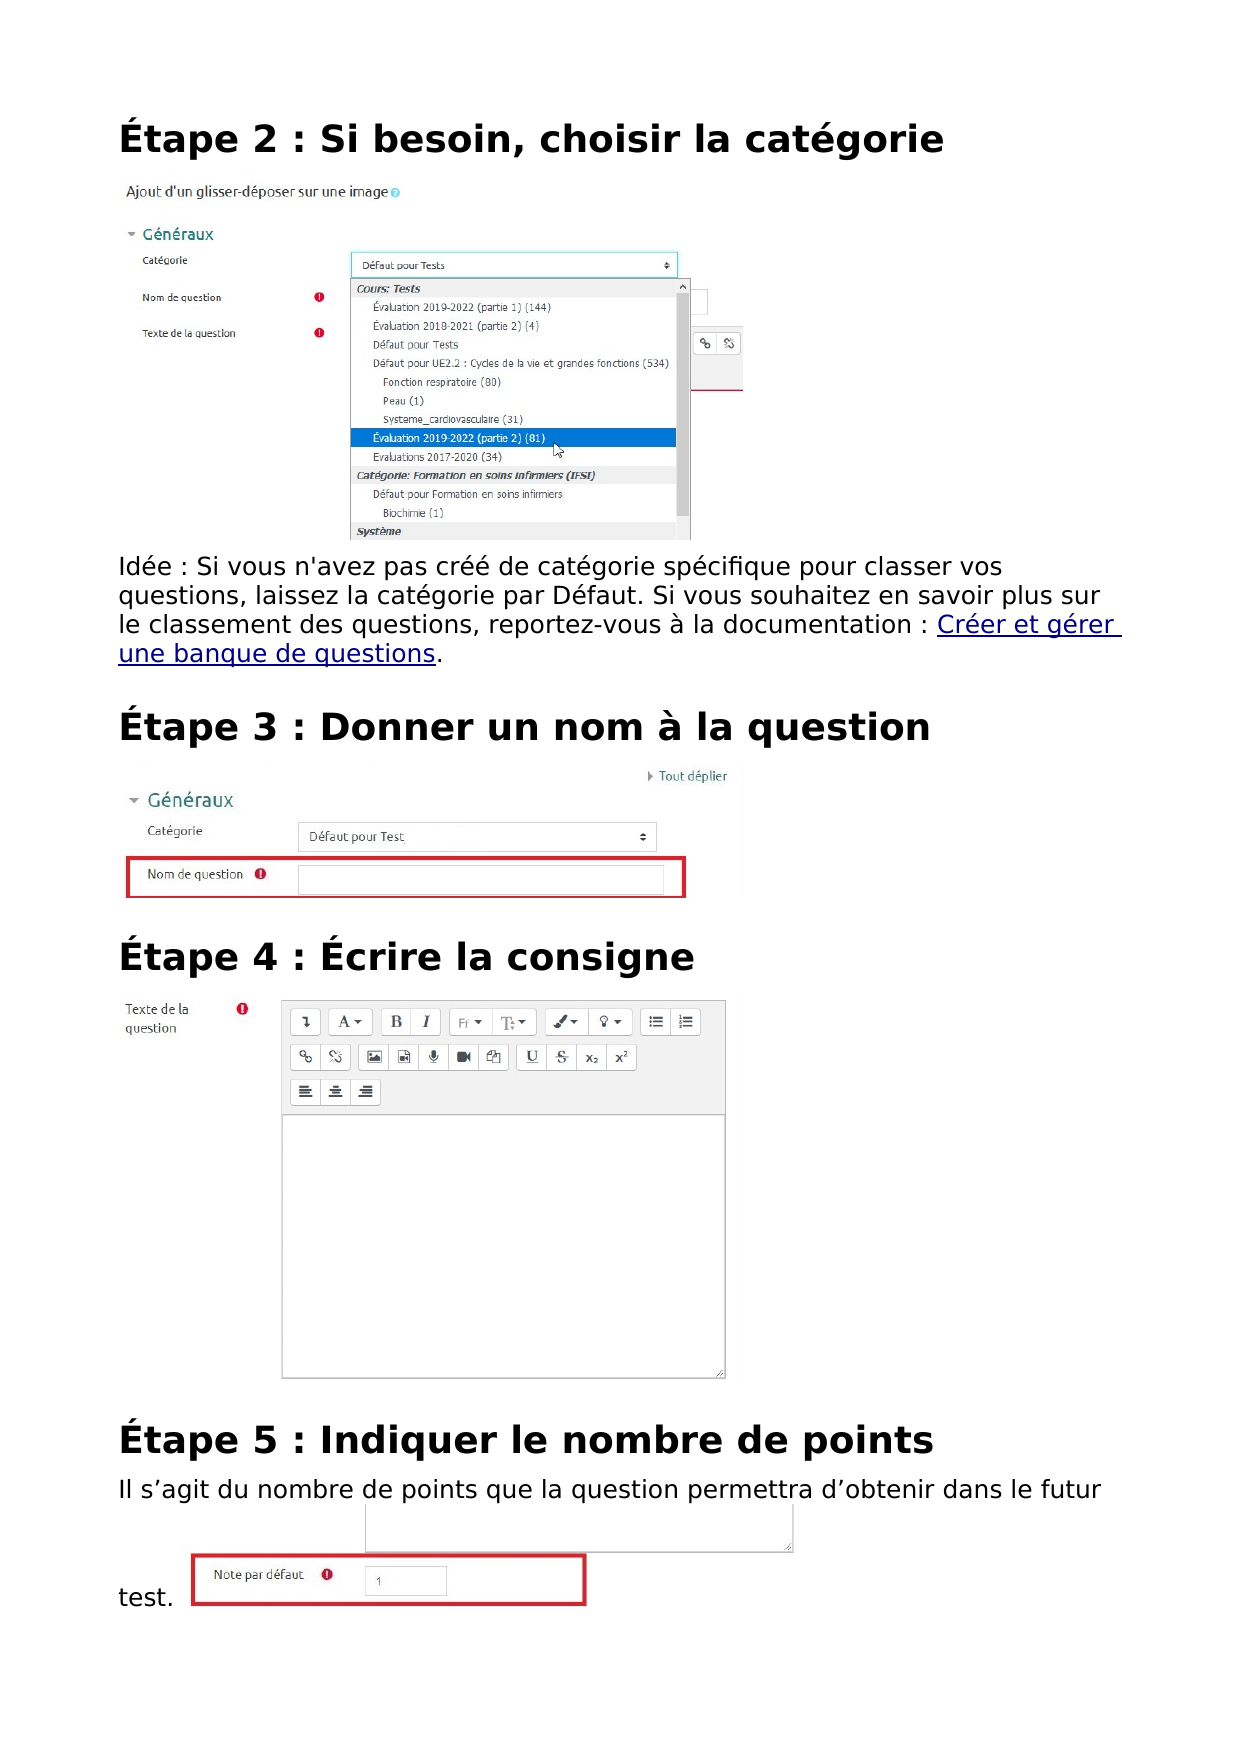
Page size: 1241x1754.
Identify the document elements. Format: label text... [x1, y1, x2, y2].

text Il s’agit du nombre de points que la question permettra d’obtenir dans le futur test. [118, 1475, 1122, 1612]
text Idée : Si vous n'avez pas créé de catégorie spécifique pour classer vos questions, laissez la catégorie par Défaut. Si vous souhaitez en savoir plus sur le classement des questions, reportez-vous à la documentation : Créer et gérer une banque de questions. [118, 552, 1122, 668]
picture [118, 762, 744, 898]
subtitle Étape 5 : Indiquer le nombre de points [118, 1419, 1122, 1462]
picture [182, 1504, 808, 1607]
picture [118, 991, 744, 1382]
picture [118, 174, 744, 540]
subtitle Étape 2 : Si besoin, choisir la catégorie [118, 118, 1122, 162]
subtitle Étape 4 : Écrire la consigne [118, 936, 1122, 979]
subtitle Étape 3 : Donner un nom à la question [118, 706, 1122, 749]
